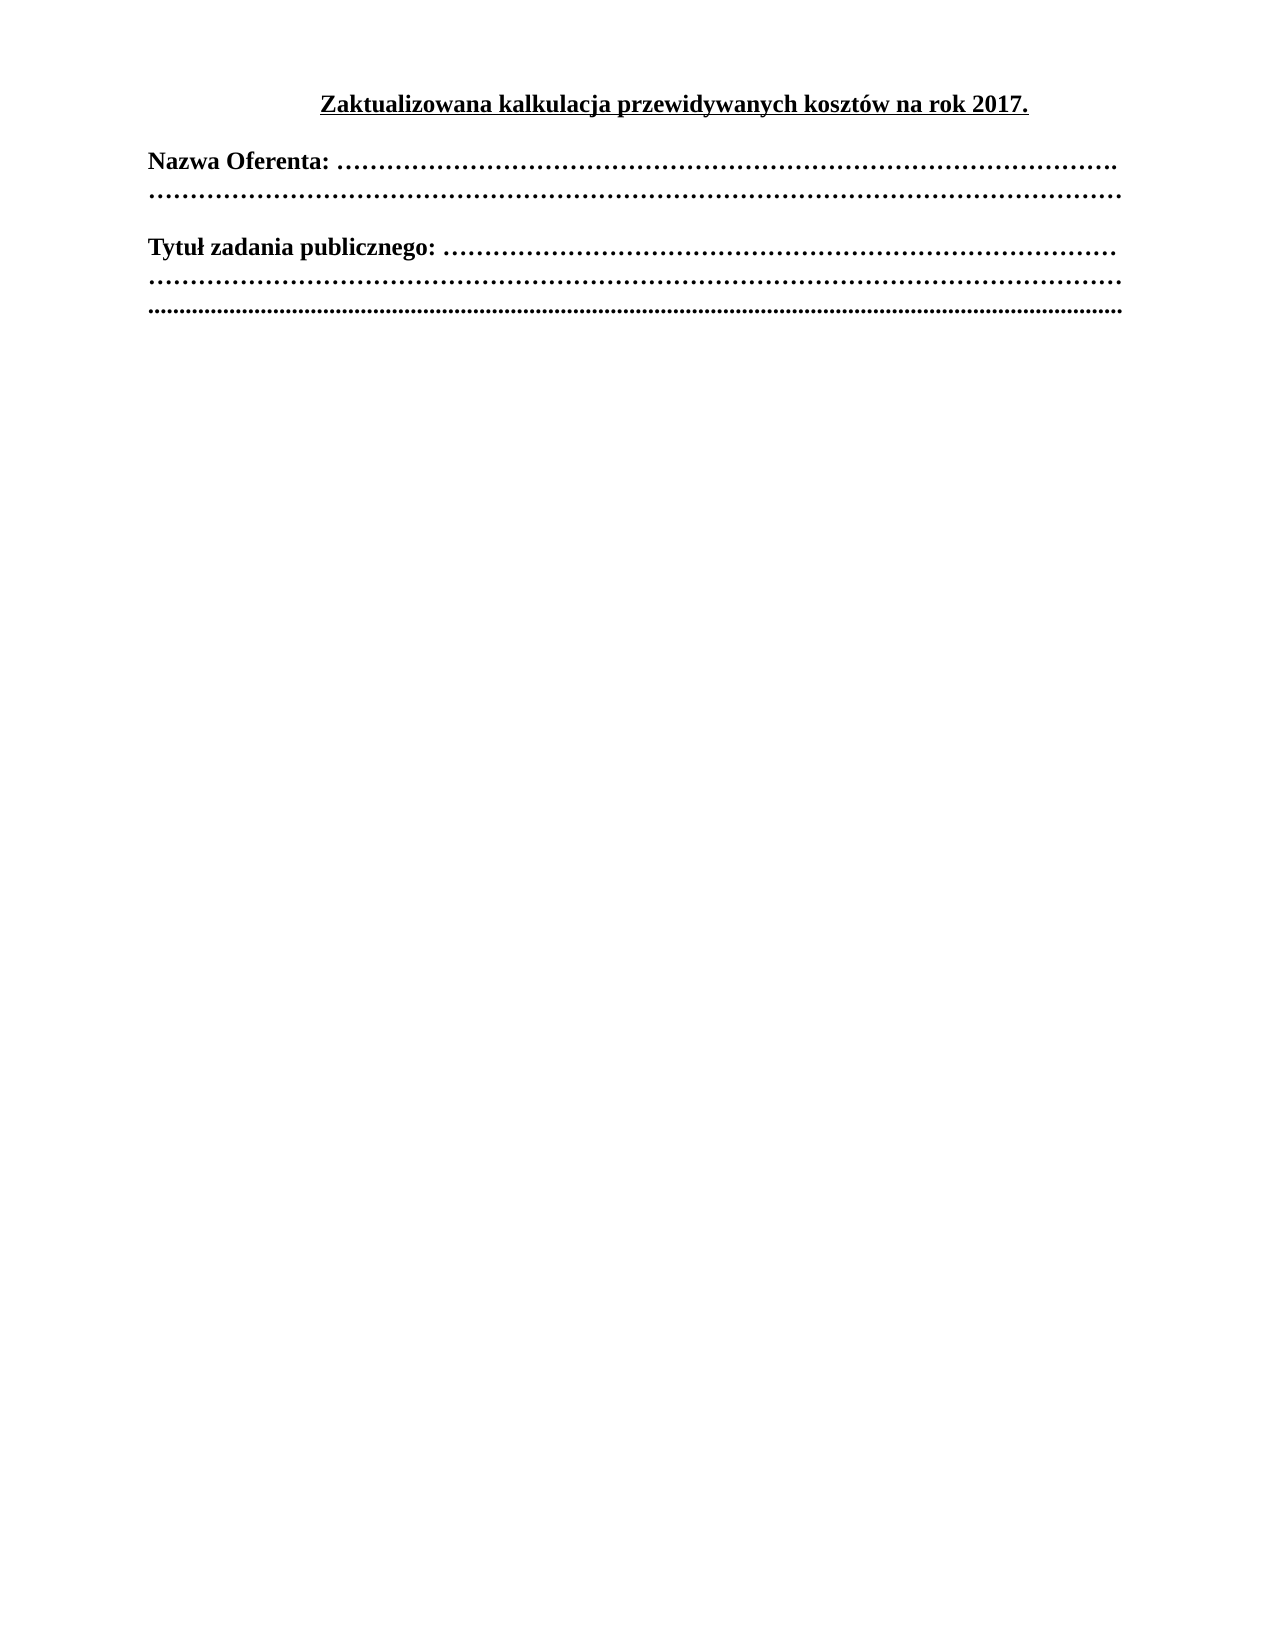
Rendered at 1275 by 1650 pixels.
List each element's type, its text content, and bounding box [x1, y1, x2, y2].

list Zaktualizowana kalkulacja przewidywanych kosztów na rok 2017. [192, 89, 1127, 117]
text ……………………………………………………………………………………………………… [148, 175, 1127, 204]
text Tytuł zadania publicznego: ……………………………………………………………………… [148, 232, 1127, 261]
text ………………………………………………………………………………………………………............................................................................................................................................................ [148, 261, 1127, 319]
text Nazwa Oferenta: …………………………………………………………………………………. [148, 146, 1127, 175]
